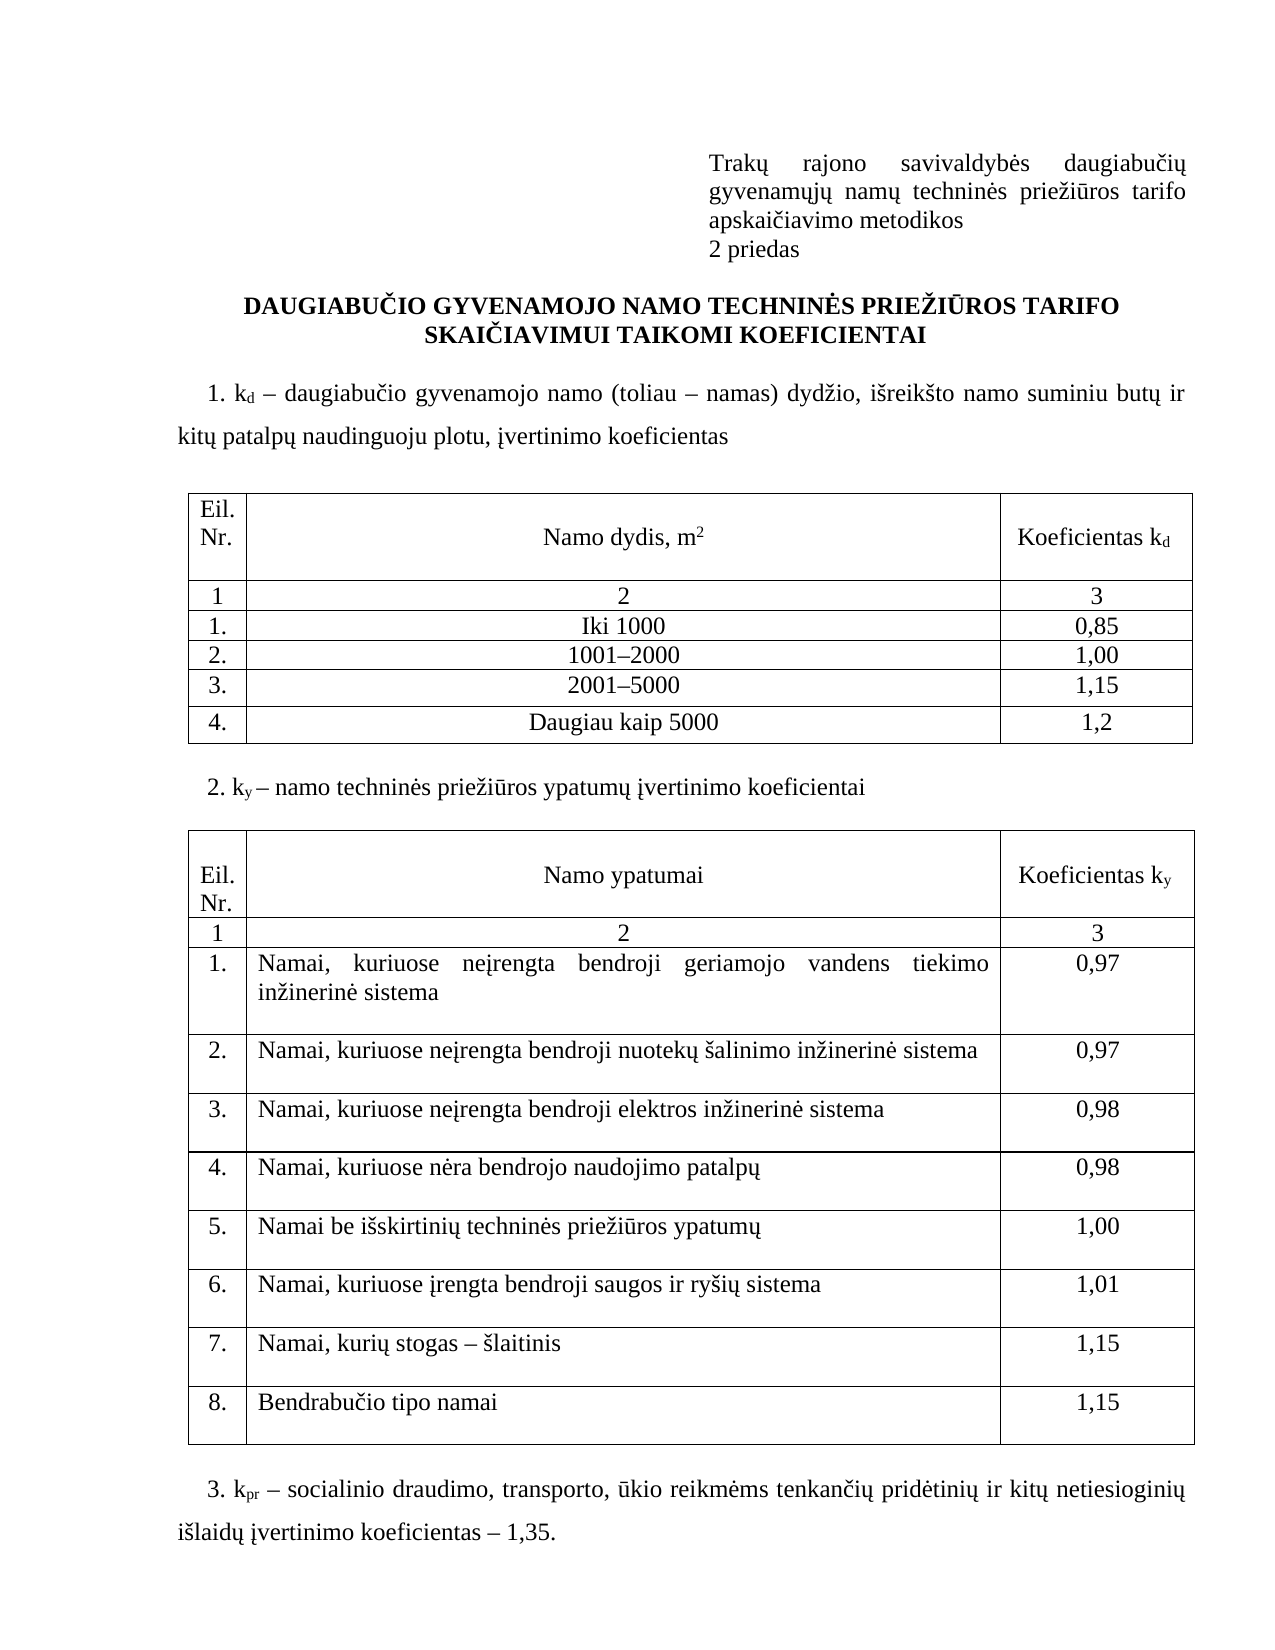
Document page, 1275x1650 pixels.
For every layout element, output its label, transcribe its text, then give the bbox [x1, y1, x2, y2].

text Trakų rajono savivaldybės daugiabučių gyvenamųjų namų techninės priežiūros tarifo apskaičiavimo metodikos [709, 148, 1186, 234]
text 2. ky – namo techninės priežiūros ypatumų įvertinimo koeficientai [177, 772, 1186, 801]
table_cell 3 [1001, 581, 1192, 610]
table_cell 0,97 [1001, 1035, 1194, 1093]
table_cell 1,2 [1001, 707, 1192, 743]
table_cell 6. [189, 1270, 246, 1327]
table_cell 1,01 [1001, 1270, 1194, 1327]
text 3. kpr – socialinio draudimo, transporto, ūkio reikmėms tenkančių pridėtinių ir kitų netiesioginių išlaidų įvertinimo koeficientas – 1,35. [177, 1474, 1186, 1546]
table_cell 3 [1001, 918, 1194, 947]
table_cell 2. [189, 1035, 246, 1093]
table_cell 1,15 [1001, 1387, 1194, 1444]
table_cell Namai, kuriuose neįrengta bendroji geriamojo vandens tiekimo inžinerinė sistema [247, 948, 1000, 1034]
table_cell 0,98 [1001, 1153, 1194, 1210]
table_cell Namai, kuriuose neįrengta bendroji elektros inžinerinė sistema [247, 1094, 1000, 1151]
table_cell 2001–5000 [247, 670, 1000, 706]
table_cell Namai, kuriuose įrengta bendroji saugos ir ryšių sistema [247, 1270, 1000, 1327]
table_cell 7. [189, 1328, 246, 1386]
table_cell 1,15 [1001, 670, 1192, 706]
table_cell 1,15 [1001, 1328, 1194, 1386]
table_cell 0,85 [1001, 611, 1192, 639]
table_cell Namai be išskirtinių techninės priežiūros ypatumų [247, 1211, 1000, 1268]
table_cell 3. [189, 1094, 246, 1151]
table_cell 5. [189, 1211, 246, 1268]
text 2 priedas [709, 234, 1186, 263]
table_cell Namai, kurių stogas – šlaitinis [247, 1328, 1000, 1386]
table_cell 2 [247, 581, 1000, 610]
text DAUGIABUČIO GYVENAMOJO NAMO TECHNINĖS PRIEŽIŪROS TARIFO SKAIČIAVIMUI TAIKOMI KOEFICIENTAI [177, 291, 1186, 349]
text 1. kd ‒ daugiabučio gyvenamojo namo (toliau – namas) dydžio, išreikšto namo suminiu butų ir kitų patalpų naudinguoju plotu, įvertinimo koeficientas [177, 378, 1186, 449]
table_cell 1 [189, 918, 246, 947]
table_header Namo ypatumai [247, 831, 1000, 917]
table_cell Bendrabučio tipo namai [247, 1387, 1000, 1444]
table_cell 0,97 [1001, 948, 1194, 1034]
table_header Namo dydis, m2 [247, 494, 1000, 580]
table_cell Iki 1000 [247, 611, 1000, 639]
table_header Koeficientas ky [1001, 831, 1194, 917]
table_cell 3. [189, 670, 246, 706]
table_header Koeficientas kd [1001, 494, 1192, 580]
table_cell 1001–2000 [247, 641, 1000, 669]
table_cell 4. [189, 707, 246, 743]
table_cell 1. [189, 948, 246, 1034]
table_header Eil. Nr. [189, 831, 246, 917]
table_cell 1 [189, 581, 246, 610]
table_header Eil. Nr. [189, 494, 246, 580]
table_cell 1,00 [1001, 641, 1192, 669]
table_cell 4. [189, 1153, 246, 1210]
table_cell Namai, kuriuose neįrengta bendroji nuotekų šalinimo inžinerinė sistema [247, 1035, 1000, 1093]
table_cell 2. [189, 641, 246, 669]
table_cell 1,00 [1001, 1211, 1194, 1268]
table_cell Daugiau kaip 5000 [247, 707, 1000, 743]
table_cell 8. [189, 1387, 246, 1444]
table_cell 1. [189, 611, 246, 639]
table_cell Namai, kuriuose nėra bendrojo naudojimo patalpų [247, 1153, 1000, 1210]
table_cell 2 [247, 918, 1000, 947]
table_cell 0,98 [1001, 1094, 1194, 1151]
